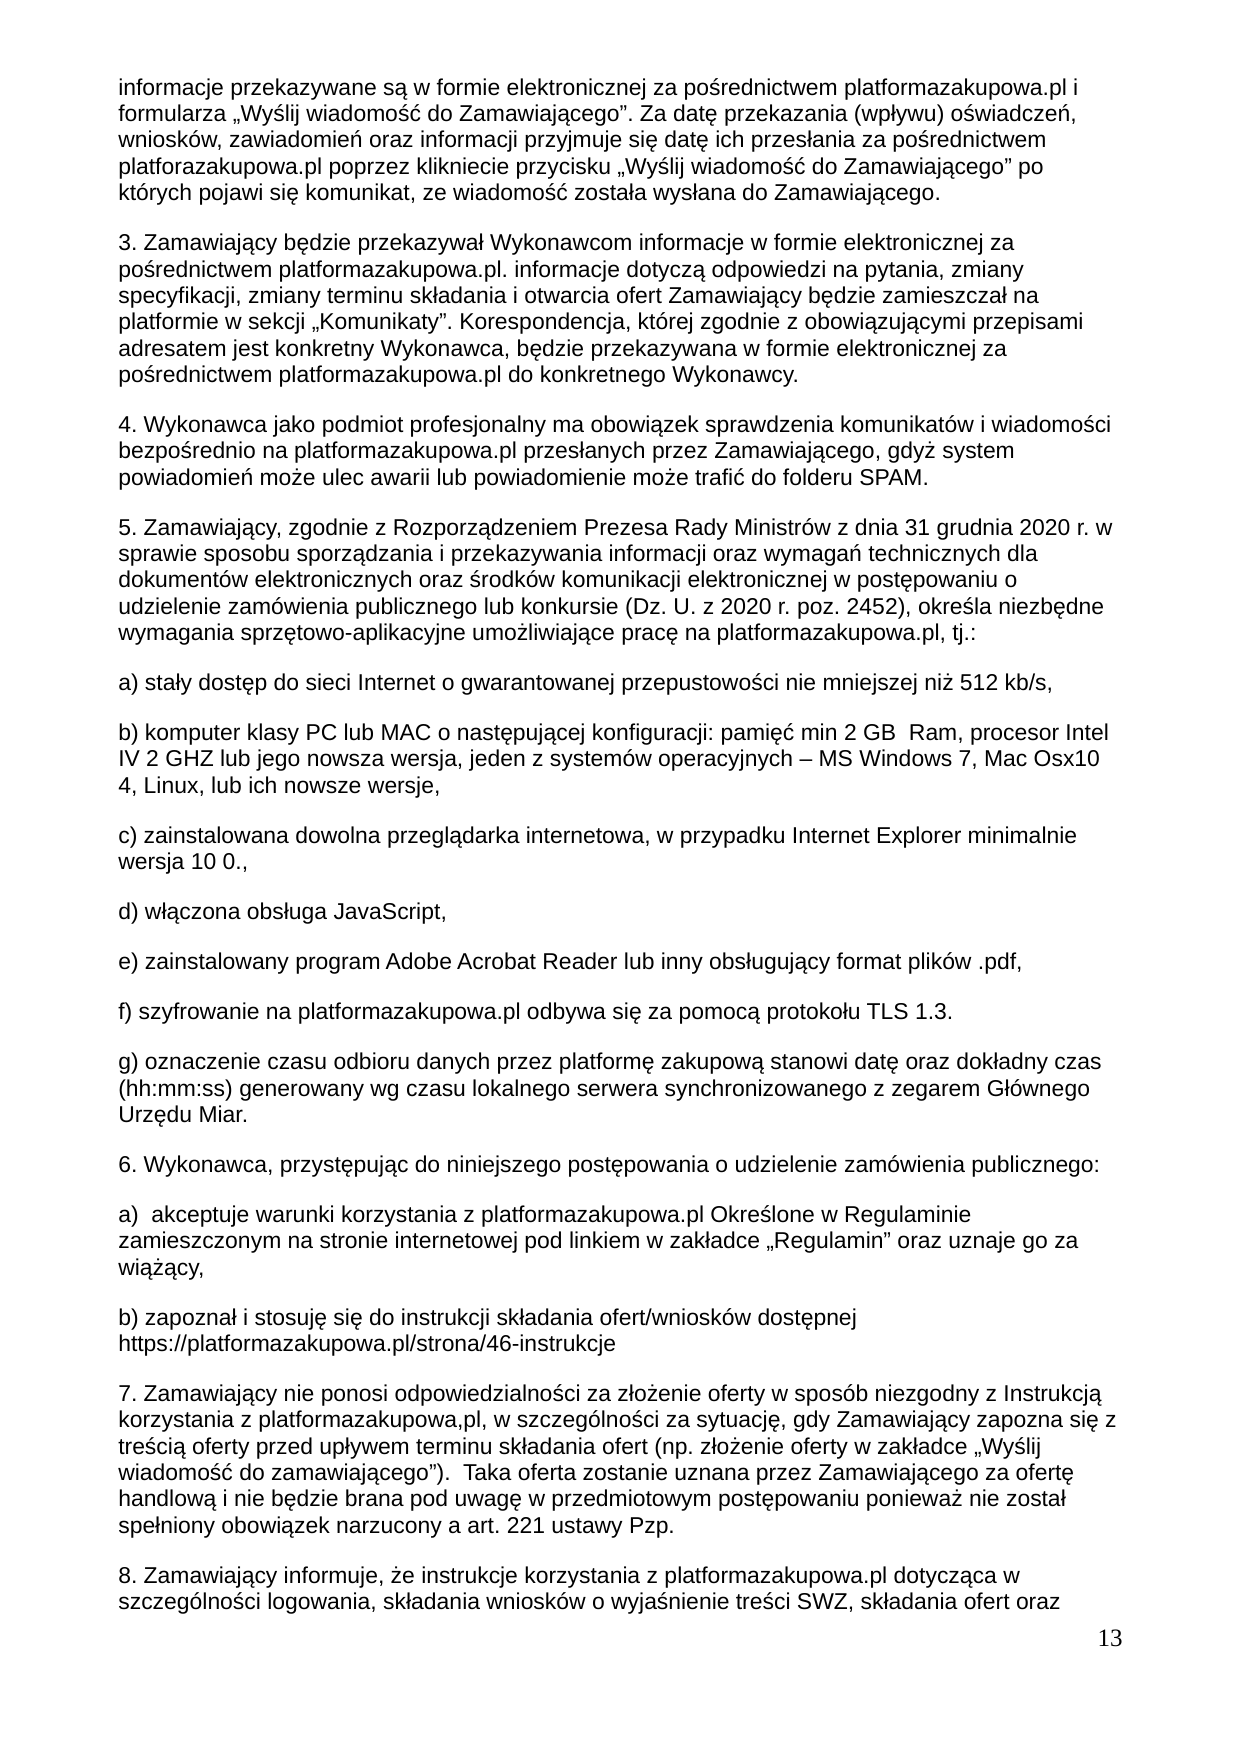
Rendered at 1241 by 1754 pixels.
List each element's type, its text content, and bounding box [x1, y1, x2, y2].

text f) szyfrowanie na platformazakupowa.pl odbywa się za pomocą protokołu TLS 1.3. [118, 998, 1122, 1024]
text g) oznaczenie czasu odbioru danych przez platformę zakupową stanowi datę oraz dokładny czas (hh:mm:ss) generowany wg czasu lokalnego serwera synchronizowanego z zegarem Głównego Urzędu Miar. [118, 1048, 1122, 1127]
text 3. Zamawiający będzie przekazywał Wykonawcom informacje w formie elektronicznej za pośrednictwem platformazakupowa.pl. informacje dotyczą odpowiedzi na pytania, zmiany specyfikacji, zmiany terminu składania i otwarcia ofert Zamawiający będzie zamieszczał na platformie w sekcji „Komunikaty”. Korespondencja, której zgodnie z obowiązującymi przepisami adresatem jest konkretny Wykonawca, będzie przekazywana w formie elektronicznej za pośrednictwem platformazakupowa.pl do konkretnego Wykonawcy. [118, 229, 1122, 387]
text a) stały dostęp do sieci Internet o gwarantowanej przepustowości nie mniejszej niż 512 kb/s, [118, 669, 1122, 695]
text b) komputer klasy PC lub MAC o następującej konfiguracji: pamięć min 2 GB Ram, procesor Intel IV 2 GHZ lub jego nowsza wersja, jeden z systemów operacyjnych – MS Windows 7, Mac Osx10 4, Linux, lub ich nowsze wersje, [118, 719, 1122, 798]
text 7. Zamawiający nie ponosi odpowiedzialności za złożenie oferty w sposób niezgodny z Instrukcją korzystania z platformazakupowa,pl, w szczególności za sytuację, gdy Zamawiający zapozna się z treścią oferty przed upływem terminu składania ofert (np. złożenie oferty w zakładce „Wyślij wiadomość do zamawiającego”). Taka oferta zostanie uznana przez Zamawiającego za ofertę handlową i nie będzie brana pod uwagę w przedmiotowym postępowaniu ponieważ nie został spełniony obowiązek narzucony a art. 221 ustawy Pzp. [118, 1380, 1122, 1538]
text b) zapoznał i stosuję się do instrukcji składania ofert/wniosków dostępnej https://platformazakupowa.pl/strona/46-instrukcje [118, 1303, 1122, 1356]
text 8. Zamawiający informuje, że instrukcje korzystania z platformazakupowa.pl dotycząca w szczególności logowania, składania wniosków o wyjaśnienie treści SWZ, składania ofert oraz [118, 1562, 1122, 1614]
text d) włączona obsługa JavaScript, [118, 898, 1122, 924]
text 4. Wykonawca jako podmiot profesjonalny ma obowiązek sprawdzenia komunikatów i wiadomości bezpośrednio na platformazakupowa.pl przesłanych przez Zamawiającego, gdyż system powiadomień może ulec awarii lub powiadomienie może trafić do folderu SPAM. [118, 411, 1122, 490]
text 6. Wykonawca, przystępując do niniejszego postępowania o udzielenie zamówienia publicznego: [118, 1151, 1122, 1177]
text informacje przekazywane są w formie elektronicznej za pośrednictwem platformazakupowa.pl i formularza „Wyślij wiadomość do Zamawiającego”. Za datę przekazania (wpływu) oświadczeń, wniosków, zawiadomień oraz informacji przyjmuje się datę ich przesłania za pośrednictwem platforazakupowa.pl poprzez klikniecie przycisku „Wyślij wiadomość do Zamawiającego” po których pojawi się komunikat, ze wiadomość została wysłana do Zamawiającego. [118, 74, 1122, 206]
text a) akceptuje warunki korzystania z platformazakupowa.pl Określone w Regulaminie zamieszczonym na stronie internetowej pod linkiem w zakładce „Regulamin” oraz uznaje go za wiążący, [118, 1201, 1122, 1280]
text 5. Zamawiający, zgodnie z Rozporządzeniem Prezesa Rady Ministrów z dnia 31 grudnia 2020 r. w sprawie sposobu sporządzania i przekazywania informacji oraz wymagań technicznych dla dokumentów elektronicznych oraz środków komunikacji elektronicznej w postępowaniu o udzielenie zamówienia publicznego lub konkursie (Dz. U. z 2020 r. poz. 2452), określa niezbędne wymagania sprzętowo-aplikacyjne umożliwiające pracę na platformazakupowa.pl, tj.: [118, 514, 1122, 645]
text e) zainstalowany program Adobe Acrobat Reader lub inny obsługujący format plików .pdf, [118, 948, 1122, 974]
text c) zainstalowana dowolna przeglądarka internetowa, w przypadku Internet Explorer minimalnie wersja 10 0., [118, 822, 1122, 874]
